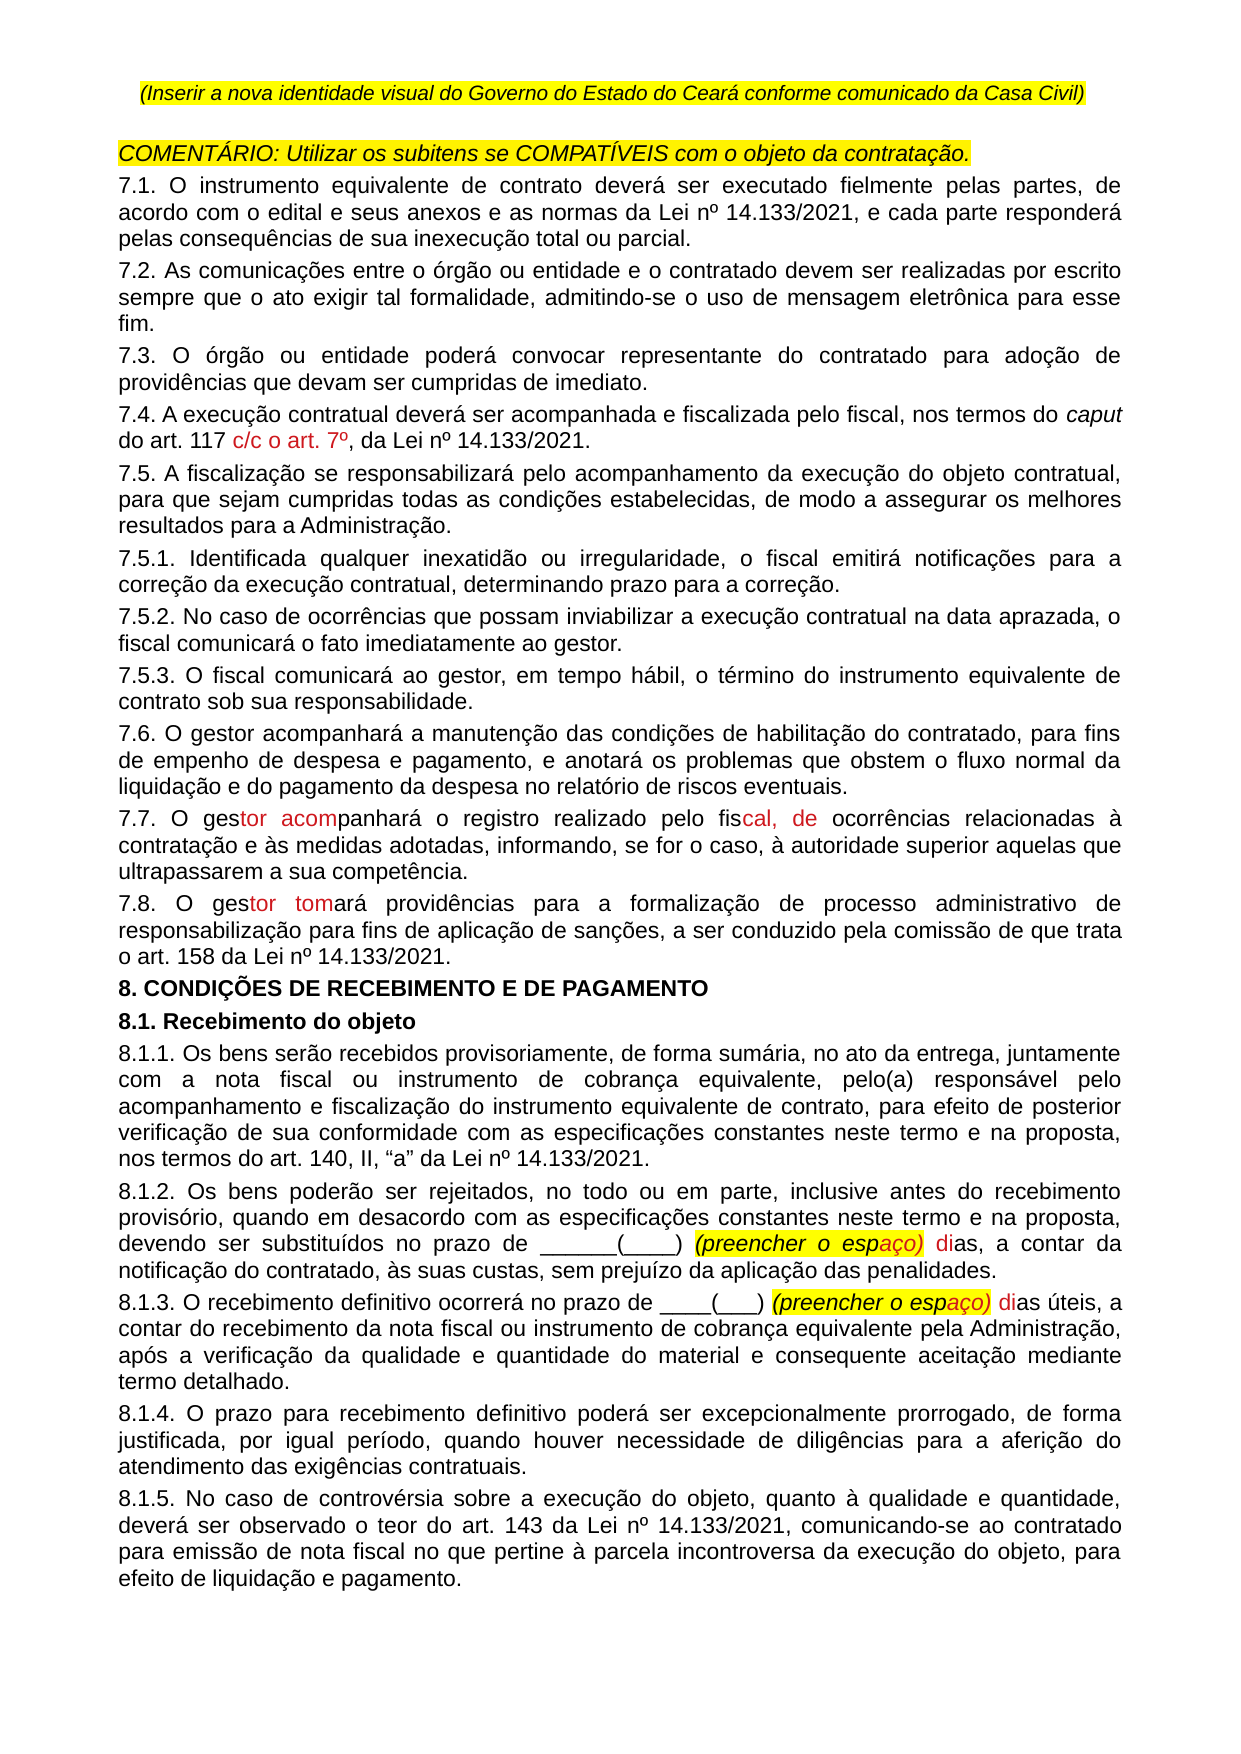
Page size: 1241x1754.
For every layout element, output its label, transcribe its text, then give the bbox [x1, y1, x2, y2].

text COMENTÁRIO: Utilizar os subitens se COMPATÍVEIS com o objeto da contratação. [118, 140, 1122, 166]
text 7.2. As comunicações entre o órgão ou entidade e o contratado devem ser realizadas por escrito sempre que o ato exigir tal formalidade, admitindo-se o uso de mensagem eletrônica para esse fim. [118, 257, 1122, 336]
text 7.3. O órgão ou entidade poderá convocar representante do contratado para adoção de providências que devam ser cumpridas de imediato. [118, 342, 1122, 395]
text 7.1. O instrumento equivalente de contrato deverá ser executado fielmente pelas partes, de acordo com o edital e seus anexos e as normas da Lei nº 14.133/2021, e cada parte responderá pelas consequências de sua inexecução total ou parcial. [118, 172, 1122, 251]
text 7.5.2. No caso de ocorrências que possam inviabilizar a execução contratual na data aprazada, o fiscal comunicará o fato imediatamente ao gestor. [118, 603, 1122, 656]
text 7.5.1. Identificada qualquer inexatidão ou irregularidade, o fiscal emitirá notificações para a correção da execução contratual, determinando prazo para a correção. [118, 544, 1122, 597]
text 7.5. A fiscalização se responsabilizará pelo acompanhamento da execução do objeto contratual, para que sejam cumpridas todas as condições estabelecidas, de modo a assegurar os melhores resultados para a Administração. [118, 459, 1122, 538]
text 7.7. O gestor acompanhará o registro realizado pelo fiscal, de ocorrências relacionadas à contratação e às medidas adotadas, informando, se for o caso, à autoridade superior aquelas que ultrapassarem a sua competência. [118, 805, 1122, 884]
text 7.8. O gestor tomará providências para a formalização de processo administrativo de responsabilização para fins de aplicação de sanções, a ser conduzido pela comissão de que trata o art. 158 da Lei nº 14.133/2021. [118, 890, 1122, 969]
text 8.1. Recebimento do objeto [118, 1008, 1122, 1034]
text 8.1.5. No caso de controvérsia sobre a execução do objeto, quanto à qualidade e quantidade, deverá ser observado o teor do art. 143 da Lei nº 14.133/2021, comunicando-se ao contratado para emissão de nota fiscal no que pertine à parcela incontroversa da execução do objeto, para efeito de liquidação e pagamento. [118, 1485, 1122, 1591]
text 8.1.1. Os bens serão recebidos provisoriamente, de forma sumária, no ato da entrega, juntamente com a nota fiscal ou instrumento de cobrança equivalente, pelo(a) responsável pelo acompanhamento e fiscalização do instrumento equivalente de contrato, para efeito de posterior verificação de sua conformidade com as especificações constantes neste termo e na proposta, nos termos do art. 140, II, “a” da Lei nº 14.133/2021. [118, 1040, 1122, 1172]
text 8.1.2. Os bens poderão ser rejeitados, no todo ou em parte, inclusive antes do recebimento provisório, quando em desacordo com as especificações constantes neste termo e na proposta, devendo ser substituídos no prazo de ______(____) (preencher o espaço) dias, a contar da notificação do contratado, às suas custas, sem prejuízo da aplicação das penalidades. [118, 1178, 1122, 1283]
text 7.6. O gestor acompanhará a manutenção das condições de habilitação do contratado, para fins de empenho de despesa e pagamento, e anotará os problemas que obstem o fluxo normal da liquidação e do pagamento da despesa no relatório de riscos eventuais. [118, 720, 1122, 799]
text 8. CONDIÇÕES DE RECEBIMENTO E DE PAGAMENTO [118, 975, 1122, 1002]
text 7.5.3. O fiscal comunicará ao gestor, em tempo hábil, o término do instrumento equivalente de contrato sob sua responsabilidade. [118, 662, 1122, 714]
text 8.1.3. O recebimento definitivo ocorrerá no prazo de ____(___) (preencher o espaço) dias úteis, a contar do recebimento da nota fiscal ou instrumento de cobrança equivalente pela Administração, após a verificação da qualidade e quantidade do material e consequente aceitação mediante termo detalhado. [118, 1289, 1122, 1394]
text 7.4. A execução contratual deverá ser acompanhada e fiscalizada pelo fiscal, nos termos do caput do art. 117 c/c o art. 7º, da Lei nº 14.133/2021. [118, 401, 1122, 453]
text 8.1.4. O prazo para recebimento definitivo poderá ser excepcionalmente prorrogado, de forma justificada, por igual período, quando houver necessidade de diligências para a aferição do atendimento das exigências contratuais. [118, 1400, 1122, 1479]
